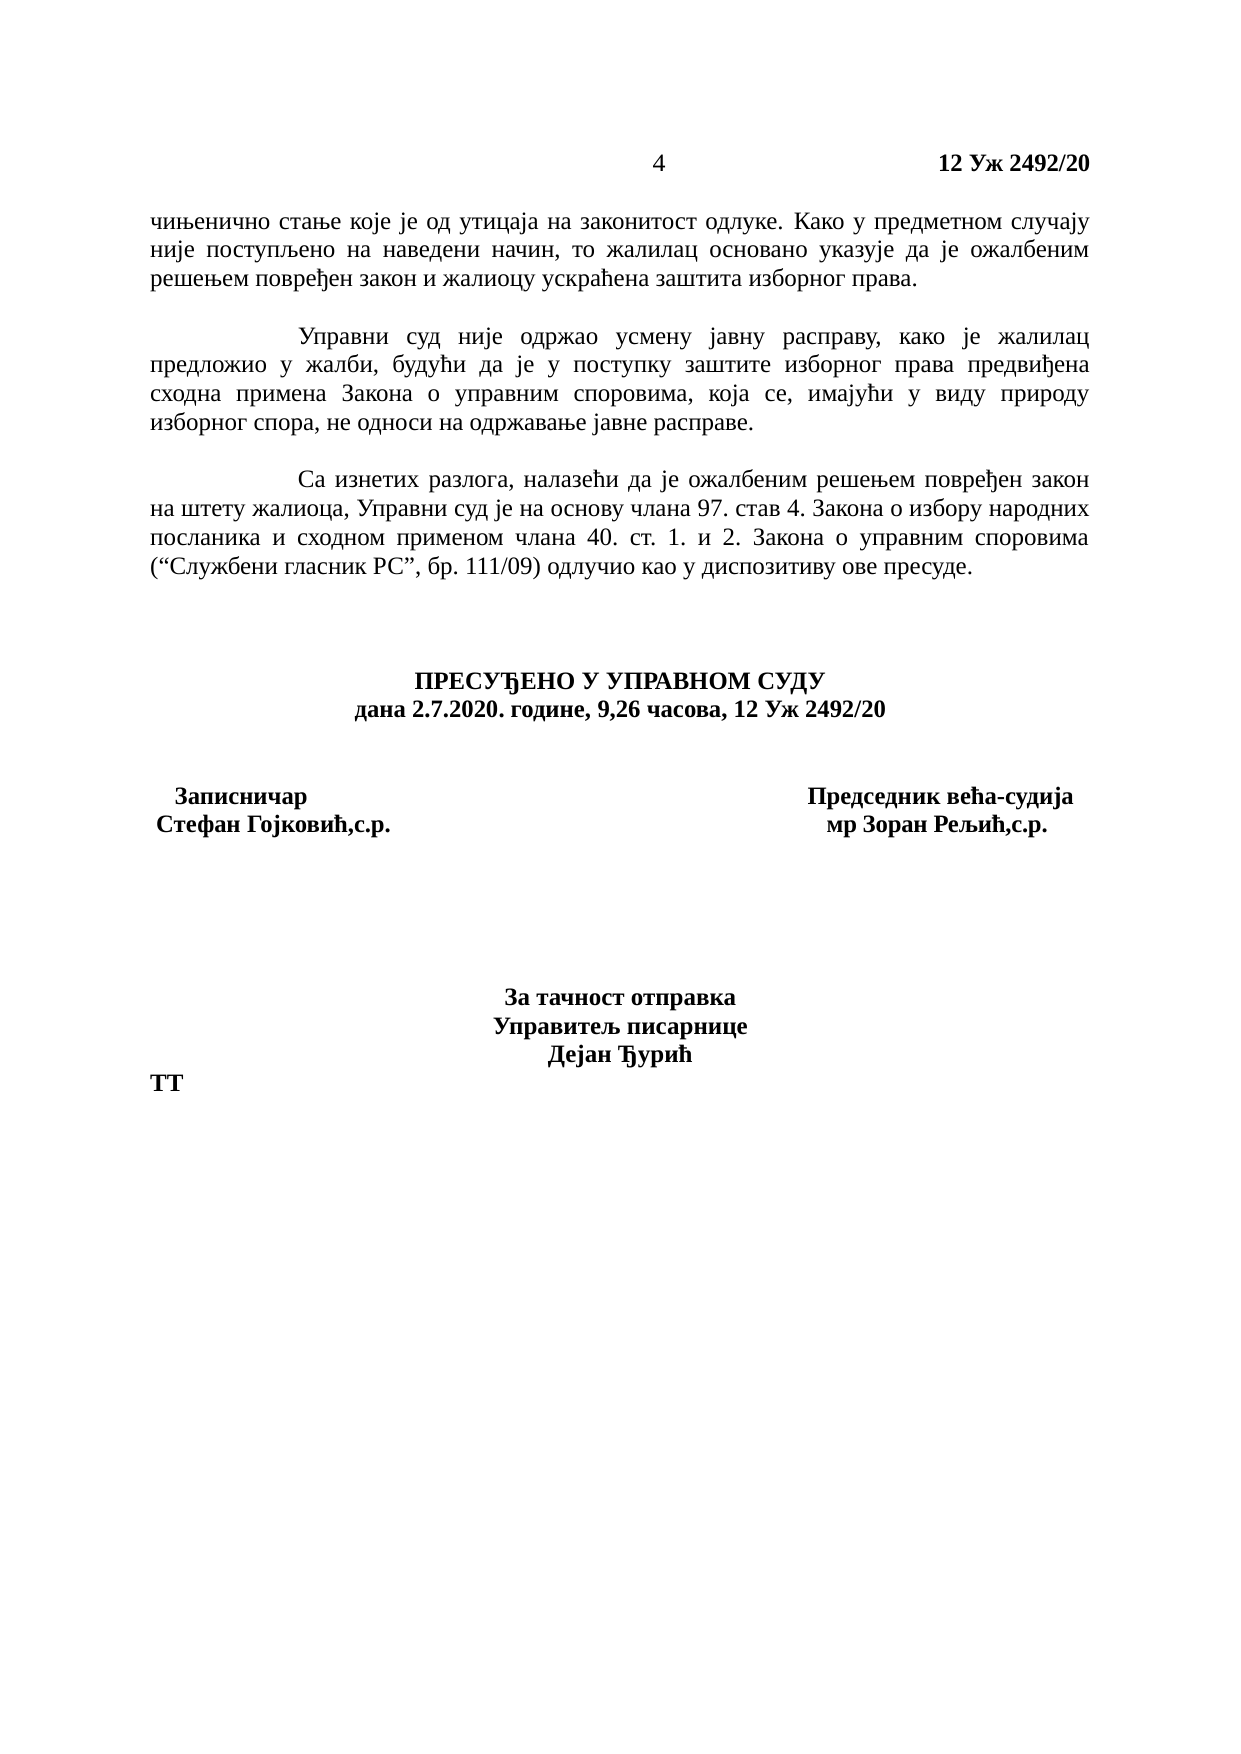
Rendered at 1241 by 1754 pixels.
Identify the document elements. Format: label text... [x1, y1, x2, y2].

text Дејан Ђурић [150, 1039, 1090, 1068]
text За тачност отправка [150, 982, 1090, 1011]
text ПРЕСУЂЕНО У УПРАВНОМ СУДУ [150, 666, 1090, 694]
text ТТ [150, 1068, 1090, 1097]
text Записничар Председник већа-судија [150, 781, 1090, 809]
text чињенично стање које је од утицаја на законитост одлуке. Како у предметном случају није поступљено на наведени начин, то жалилац основано указује да је ожалбеним решењем повређен закон и жалиоцу ускраћена заштита изборног права. [150, 206, 1090, 292]
text Стефан Гојковић,с.р. мр Зоран Рељић,с.р. [150, 809, 1090, 838]
text Управитељ писарнице [150, 1011, 1090, 1039]
text дана 2.7.2020. године, 9,26 часова, 12 Уж 2492/20 [150, 694, 1090, 723]
text Са изнетих разлога, налазећи да је ожалбеним решењем повређен закон на штету жалиоца, Управни суд је на основу члана 97. став 4. Закона о избору народних посланика и сходном применом члана 40. ст. 1. и 2. Закона о управним споровима (“Службени гласник РС”, бр. 111/09) одлучио као у диспозитиву ове пресуде. [150, 464, 1090, 579]
text Управни суд није одржао усмену јавну расправу, како је жалилац предложио у жалби, будући да је у поступку заштите изборног права предвиђена сходна примена Закона о управним споровима, која се, имајући у виду природу изборног спора, не односи на одржавање јавне расправе. [150, 321, 1090, 436]
